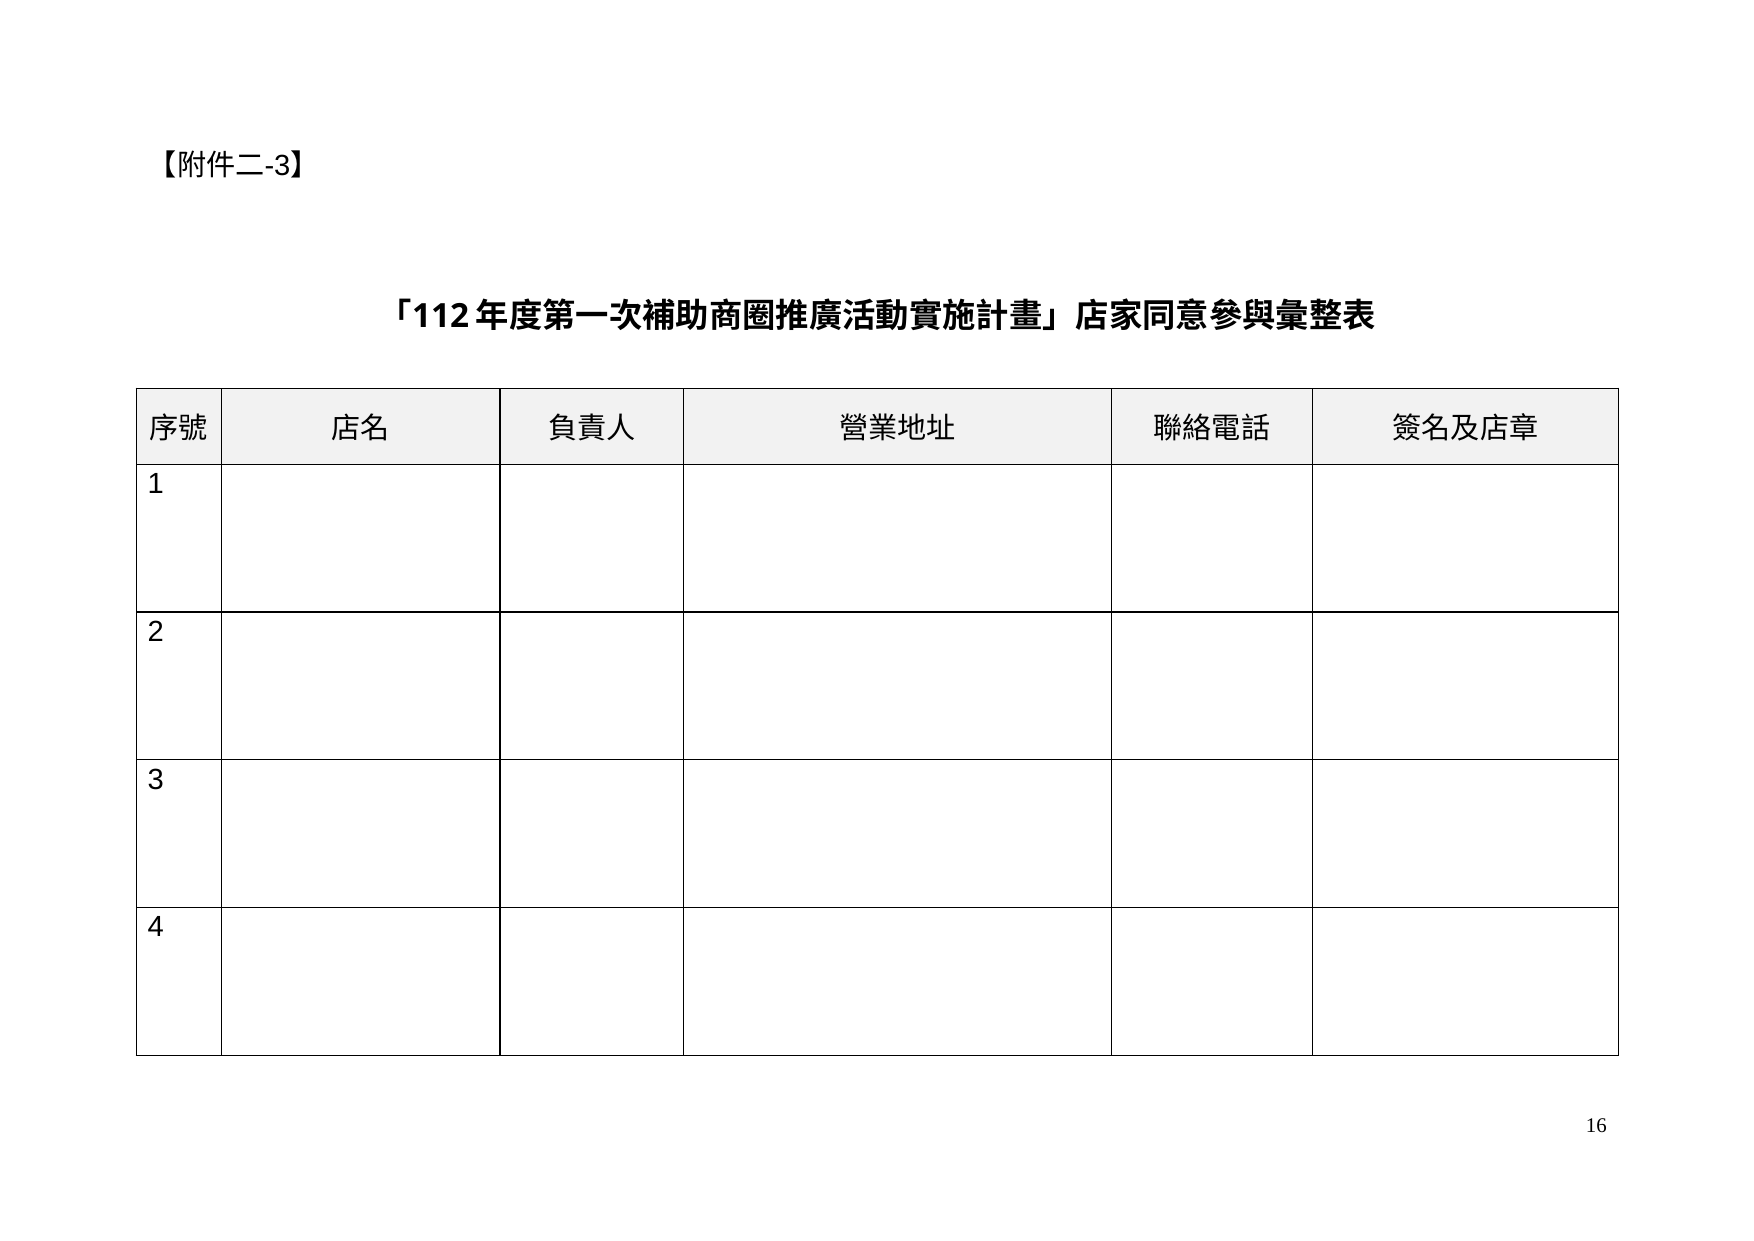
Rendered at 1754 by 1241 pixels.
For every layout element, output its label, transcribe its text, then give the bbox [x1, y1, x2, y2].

table_cell [684, 760, 1111, 907]
table_cell 3 [137, 760, 221, 907]
table_header 店名 [222, 389, 499, 464]
table_cell [1112, 465, 1312, 611]
table_header 聯絡電話 [1112, 389, 1312, 464]
table_cell [1112, 908, 1312, 1054]
table_cell [1313, 760, 1618, 907]
table_header 營業地址 [684, 389, 1111, 464]
table_cell 4 [137, 908, 221, 1054]
table_cell [1112, 760, 1312, 907]
table_cell [501, 613, 683, 759]
table_cell [1313, 465, 1618, 611]
table_cell [222, 760, 499, 907]
table_cell [684, 908, 1111, 1054]
table_header 負責人 [501, 389, 683, 464]
table_cell [501, 908, 683, 1054]
text 「112年度第一次補助商圈推廣活動實施計畫」店家同意參與彙整表 [148, 275, 1606, 350]
table_cell [1313, 613, 1618, 759]
table_header 序號 [137, 389, 221, 464]
table_cell [1313, 908, 1618, 1054]
table_cell [222, 465, 499, 611]
table_header 簽名及店章 [1313, 389, 1618, 464]
table_cell [501, 465, 683, 611]
table_cell [684, 613, 1111, 759]
table_cell [684, 465, 1111, 611]
table_cell [501, 760, 683, 907]
table_cell 2 [137, 613, 221, 759]
table_cell 1 [137, 465, 221, 611]
table_cell [222, 613, 499, 759]
table_cell [222, 908, 499, 1054]
table_cell [1112, 613, 1312, 759]
text 【附件二-3】 [148, 125, 1606, 200]
